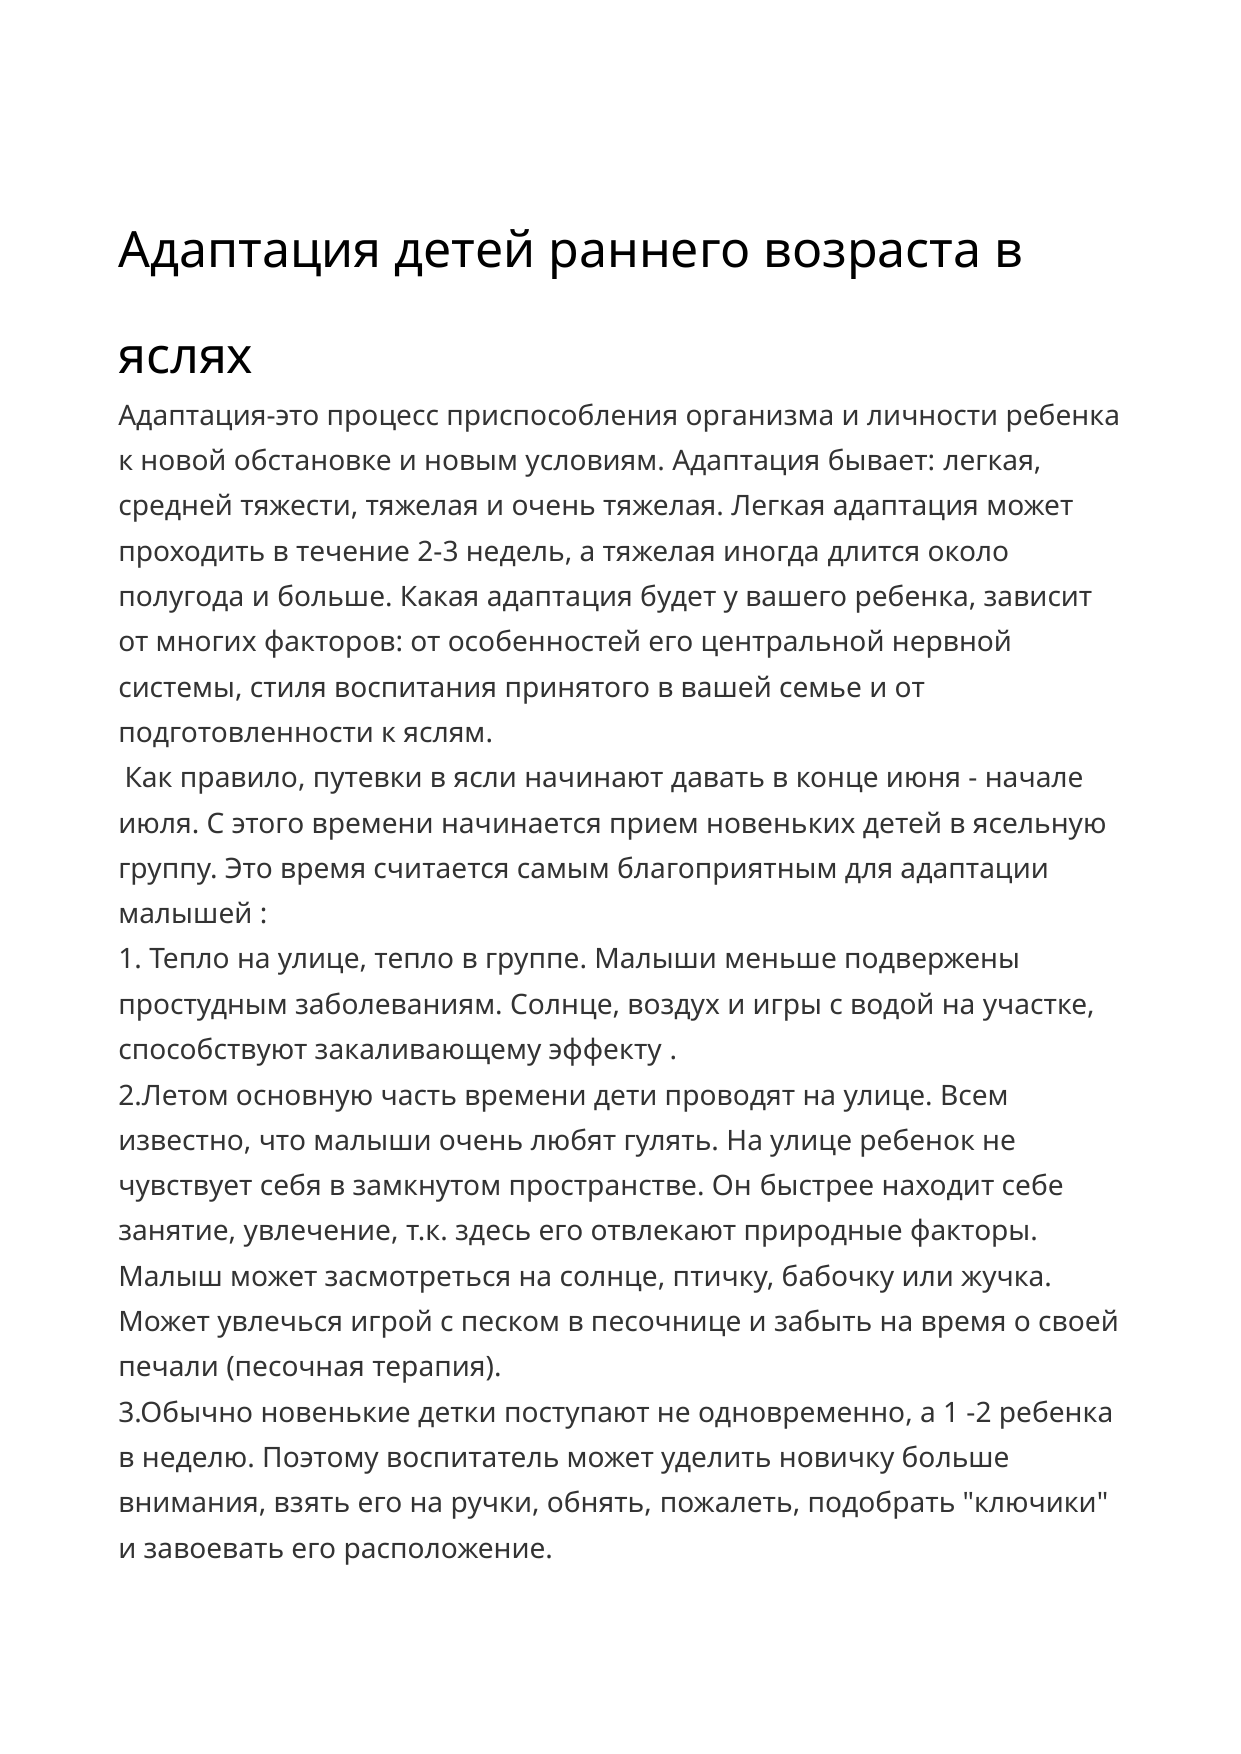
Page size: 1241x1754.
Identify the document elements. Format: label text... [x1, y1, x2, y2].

text 3.Обычно новенькие детки поступают не одновременно, а 1 -2 ребенка в неделю. Поэтому воспитатель может уделить новичку больше внимания, взять его на ручки, обнять, пожалеть, подобрать "ключики" и завоевать его расположение. [118, 1385, 1122, 1566]
text Адаптация-это процесс приспособления организма и личности ребенка к новой обстановке и новым условиям. Адаптация бывает: легкая, средней тяжести, тяжелая и очень тяжелая. Легкая адаптация может проходить в течение 2-3 недель, а тяжелая иногда длится около полугода и больше. Какая адаптация будет у вашего ребенка, зависит от многих факторов: от особенностей его центральной нервной системы, стиля воспитания принятого в вашей семье и от подготовленности к яслям. [118, 388, 1122, 751]
subtitle Адаптация детей раннего возраста в яслях [118, 176, 1122, 388]
text 1. Тепло на улице, тепло в группе. Малыши меньше подвержены простудным заболеваниям. Солнце, воздух и игры с водой на участке, способствуют закаливающему эффекту . [118, 932, 1122, 1068]
text Как правило, путевки в ясли начинают давать в конце июня - начале июля. С этого времени начинается прием новеньких детей в ясельную группу. Это время считается самым благоприятным для адаптации малышей : [118, 751, 1122, 932]
text 2.Летом основную часть времени дети проводят на улице. Всем известно, что малыши очень любят гулять. На улице ребенок не чувствует себя в замкнутом пространстве. Он быстрее находит себе занятие, увлечение, т.к. здесь его отвлекают природные факторы. Малыш может засмотреться на солнце, птичку, бабочку или жучка. Может увлечься игрой с песком в песочнице и забыть на время о своей печали (песочная терапия). [118, 1068, 1122, 1385]
